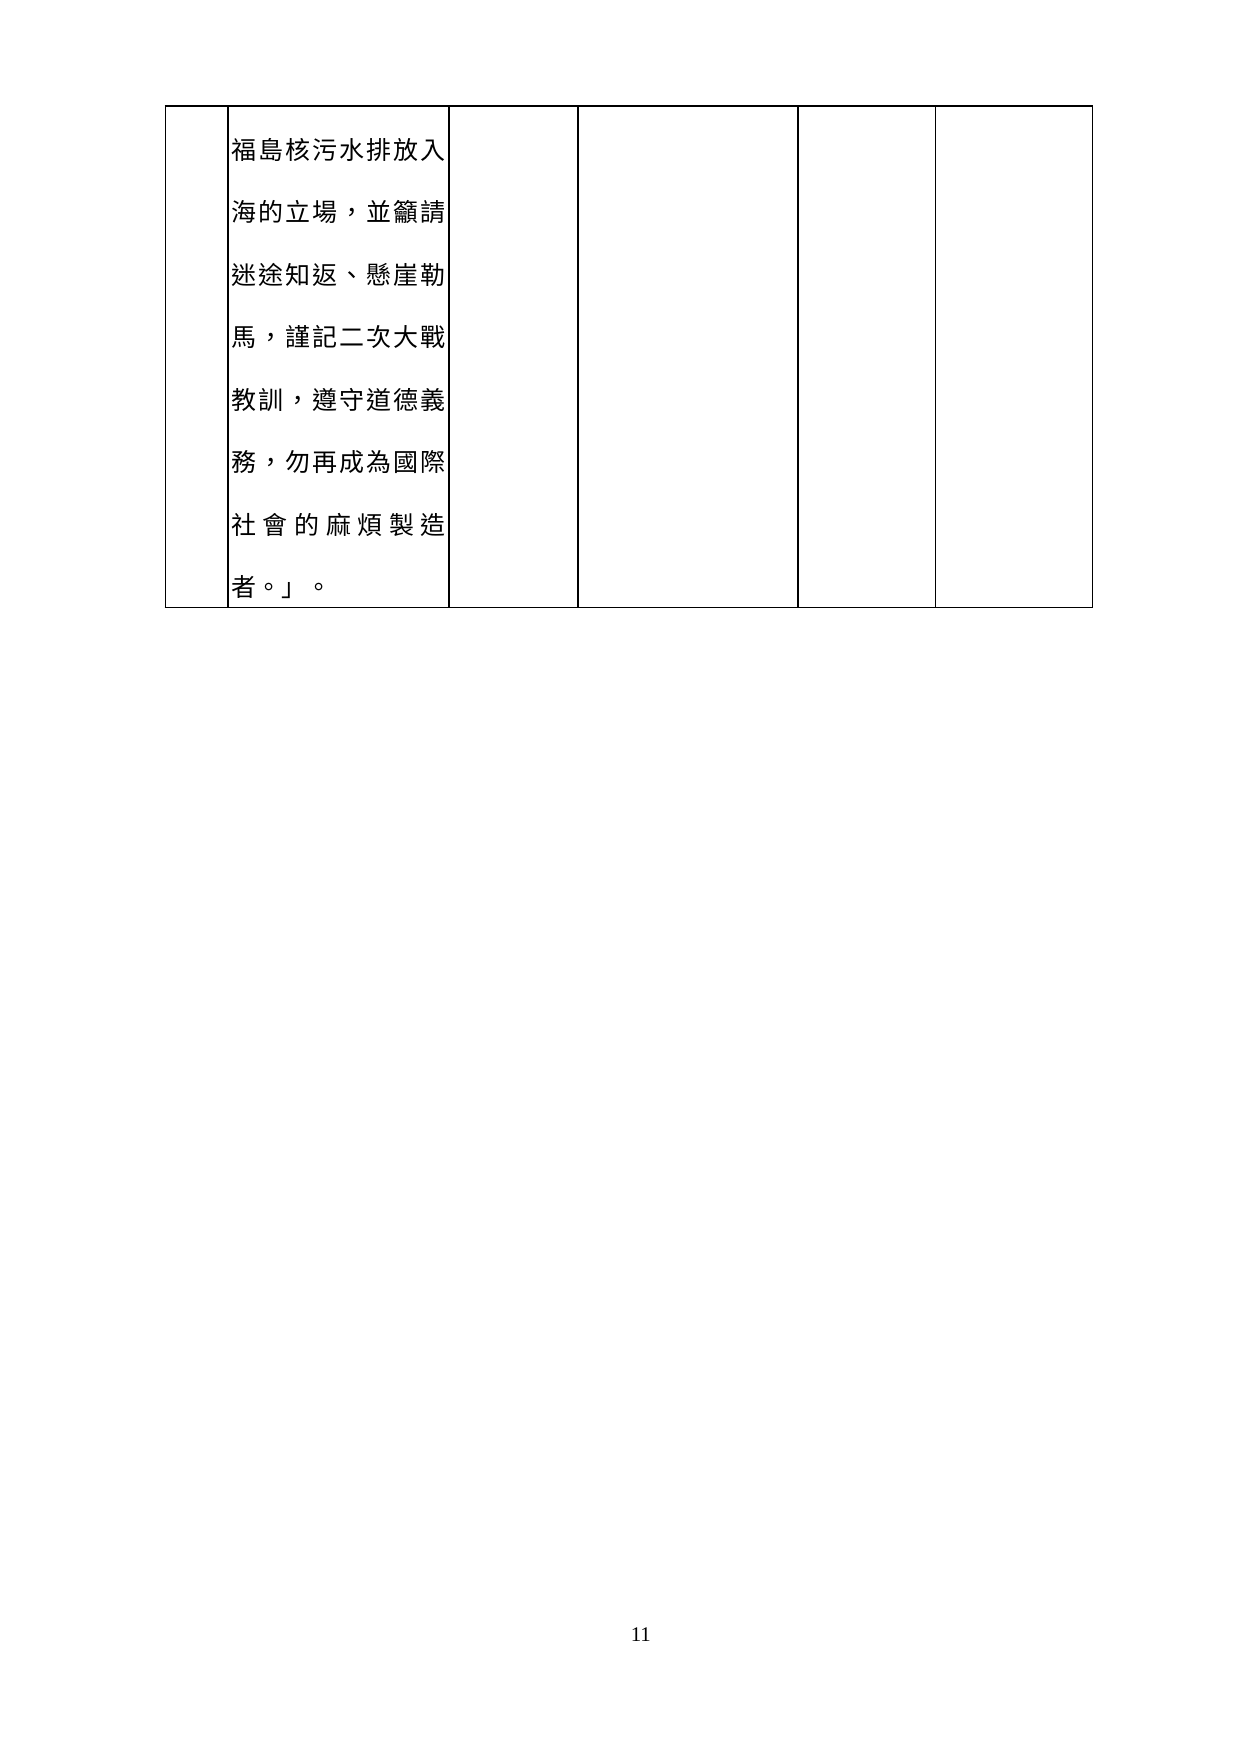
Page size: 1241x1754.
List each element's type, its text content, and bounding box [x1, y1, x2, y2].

table_cell 福島核污水排放入海的立場，並籲請迷途知返、懸崖勒馬，謹記二次大戰教訓，遵守道德義務，勿再成為國際社會的麻煩製造者。」。 [229, 107, 448, 607]
table_cell [579, 107, 797, 607]
table_cell 國民黨黨團負責召集協商 [936, 107, 1092, 607]
table_cell [166, 107, 227, 607]
table_cell [450, 107, 577, 607]
table_cell 逕付二讀案 [799, 107, 935, 607]
